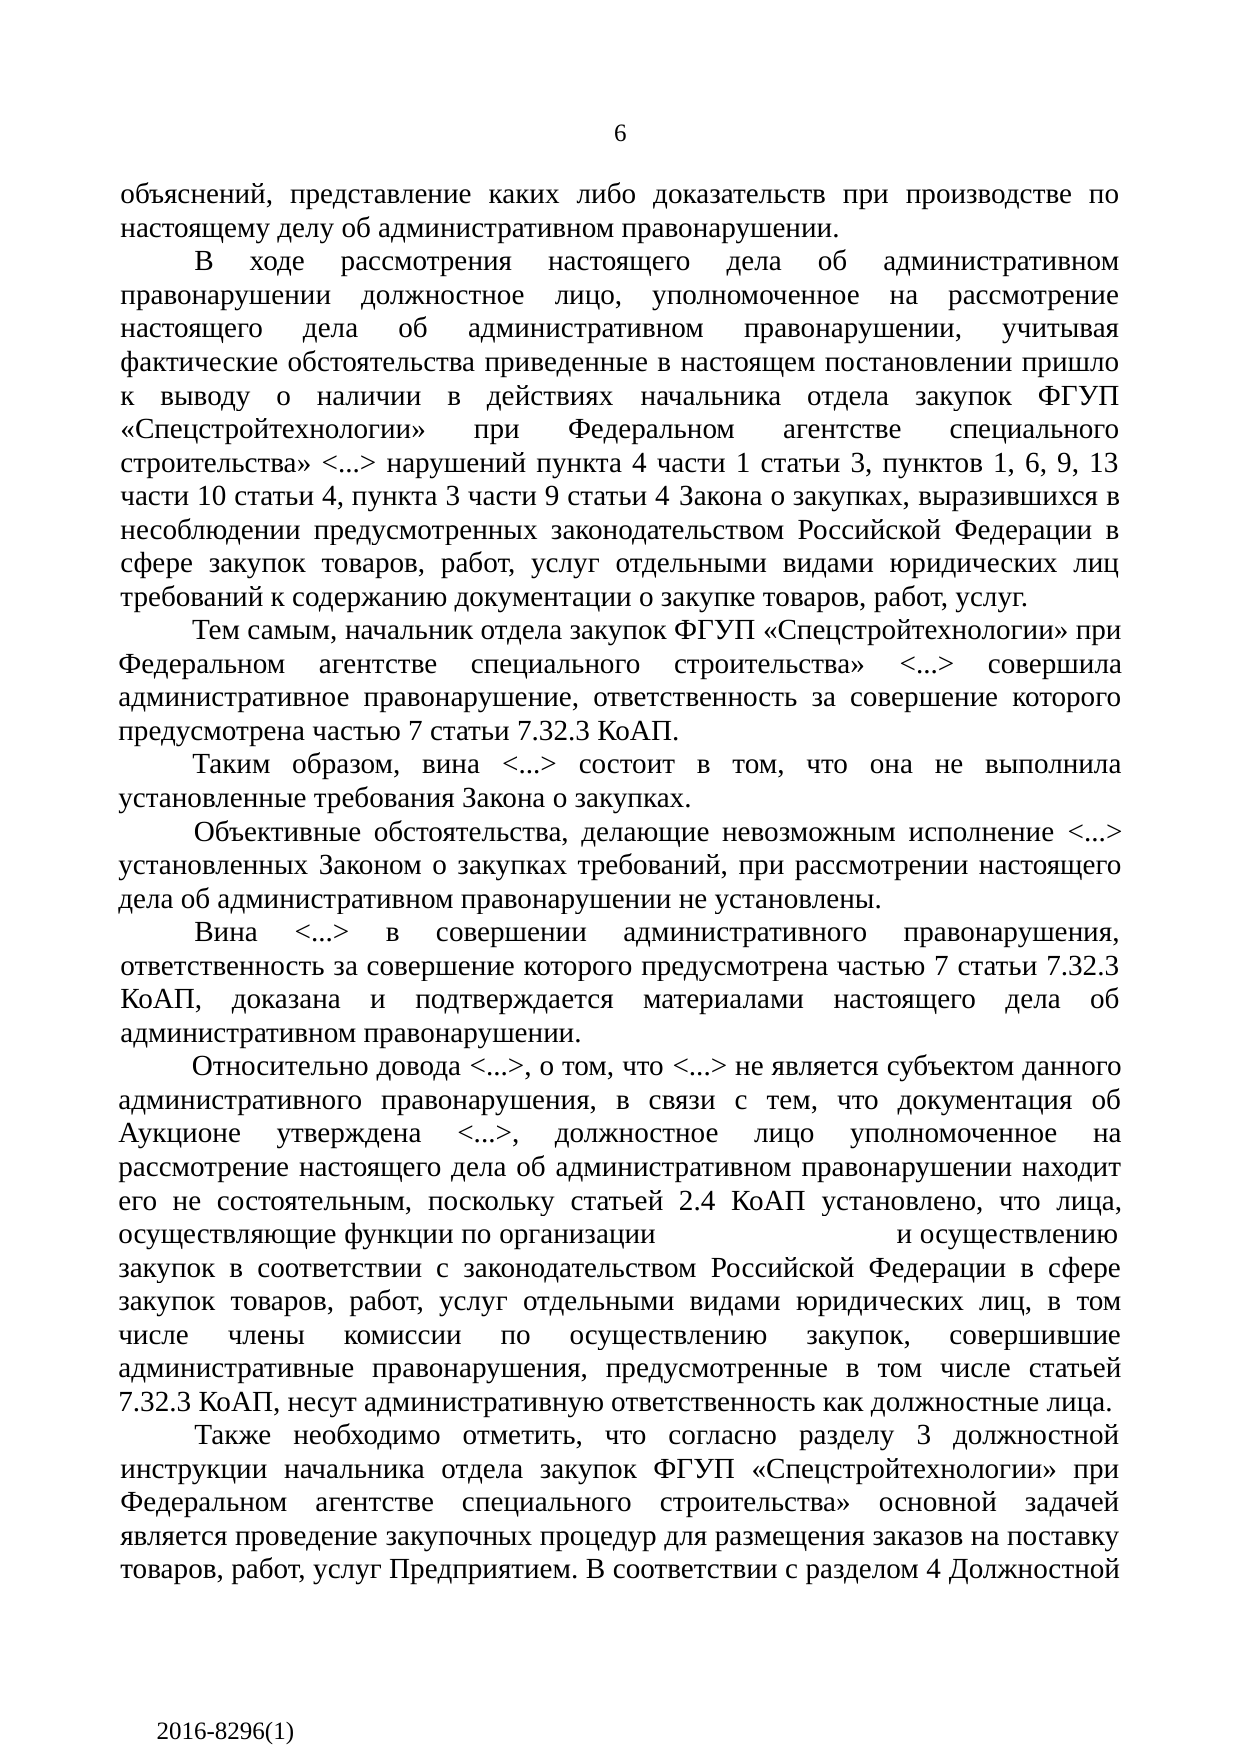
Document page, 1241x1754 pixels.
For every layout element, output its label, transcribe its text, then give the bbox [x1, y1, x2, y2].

text объяснений, представление каких либо доказательств при производстве по настоящему делу об административном правонарушении. [120, 176, 1120, 243]
text В ходе рассмотрения настоящего дела об административном правонарушении должностное лицо, уполномоченное на рассмотрение настоящего дела об административном правонарушении, учитывая фактические обстоятельства приведенные в настоящем постановлении пришло к выводу о наличии в действиях начальника отдела закупок ФГУП «Спецстройтехнологии» при Федеральном агентстве специального строительства» <...> нарушений пункта 4 части 1 статьи 3, пунктов 1, 6, 9, 13 части 10 статьи 4, пункта 3 части 9 статьи 4 Закона о закупках, выразившихся в несоблюдении предусмотренных законодательством Российской Федерации в сфере закупок товаров, работ, услуг отдельными видами юридических лиц требований к содержанию документации о закупке товаров, работ, услуг. [120, 243, 1120, 612]
text Таким образом, вина <...> состоит в том, что она не выполнила установленные требования Закона о закупках. [118, 747, 1122, 814]
text Объективные обстоятельства, делающие невозможным исполнение <...> установленных Законом о закупках требований, при рассмотрении настоящего дела об административном правонарушении не установлены. [118, 814, 1122, 914]
text Относительно довода <...>, о том, что <...> не является субъектом данного административного правонарушения, в связи с тем, что документация об Аукционе утверждена <...>, должностное лицо уполномоченное на рассмотрение настоящего дела об административном правонарушении находит его не состоятельным, поскольку статьей 2.4 КоАП установлено, что лица, осуществляющие функции по организации и осуществлению закупок в соответствии с законодательством Российской Федерации в сфере закупок товаров, работ, услуг отдельными видами юридических лиц, в том числе члены комиссии по осуществлению закупок, совершившие административные правонарушения, предусмотренные в том числе статьей 7.32.3 КоАП, несут административную ответственность как должностные лица. [118, 1048, 1122, 1417]
text Вина <...> в совершении административного правонарушения, ответственность за совершение которого предусмотрена частью 7 статьи 7.32.3 КоАП, доказана и подтверждается материалами настоящего дела об административном правонарушении. [120, 914, 1120, 1048]
text Также необходимо отметить, что согласно разделу 3 должностной инструкции начальника отдела закупок ФГУП «Спецстройтехнологии» при Федеральном агентстве специального строительства» основной задачей является проведение закупочных процедур для размещения заказов на поставку товаров, работ, услуг Предприятием. В соответствии с разделом 4 Должностной [120, 1417, 1120, 1585]
text Тем самым, начальник отдела закупок ФГУП «Спецстройтехнологии» при Федеральном агентстве специального строительства» <...> совершила административное правонарушение, ответственность за совершение которого предусмотрена частью 7 статьи 7.32.3 КоАП. [118, 612, 1122, 747]
